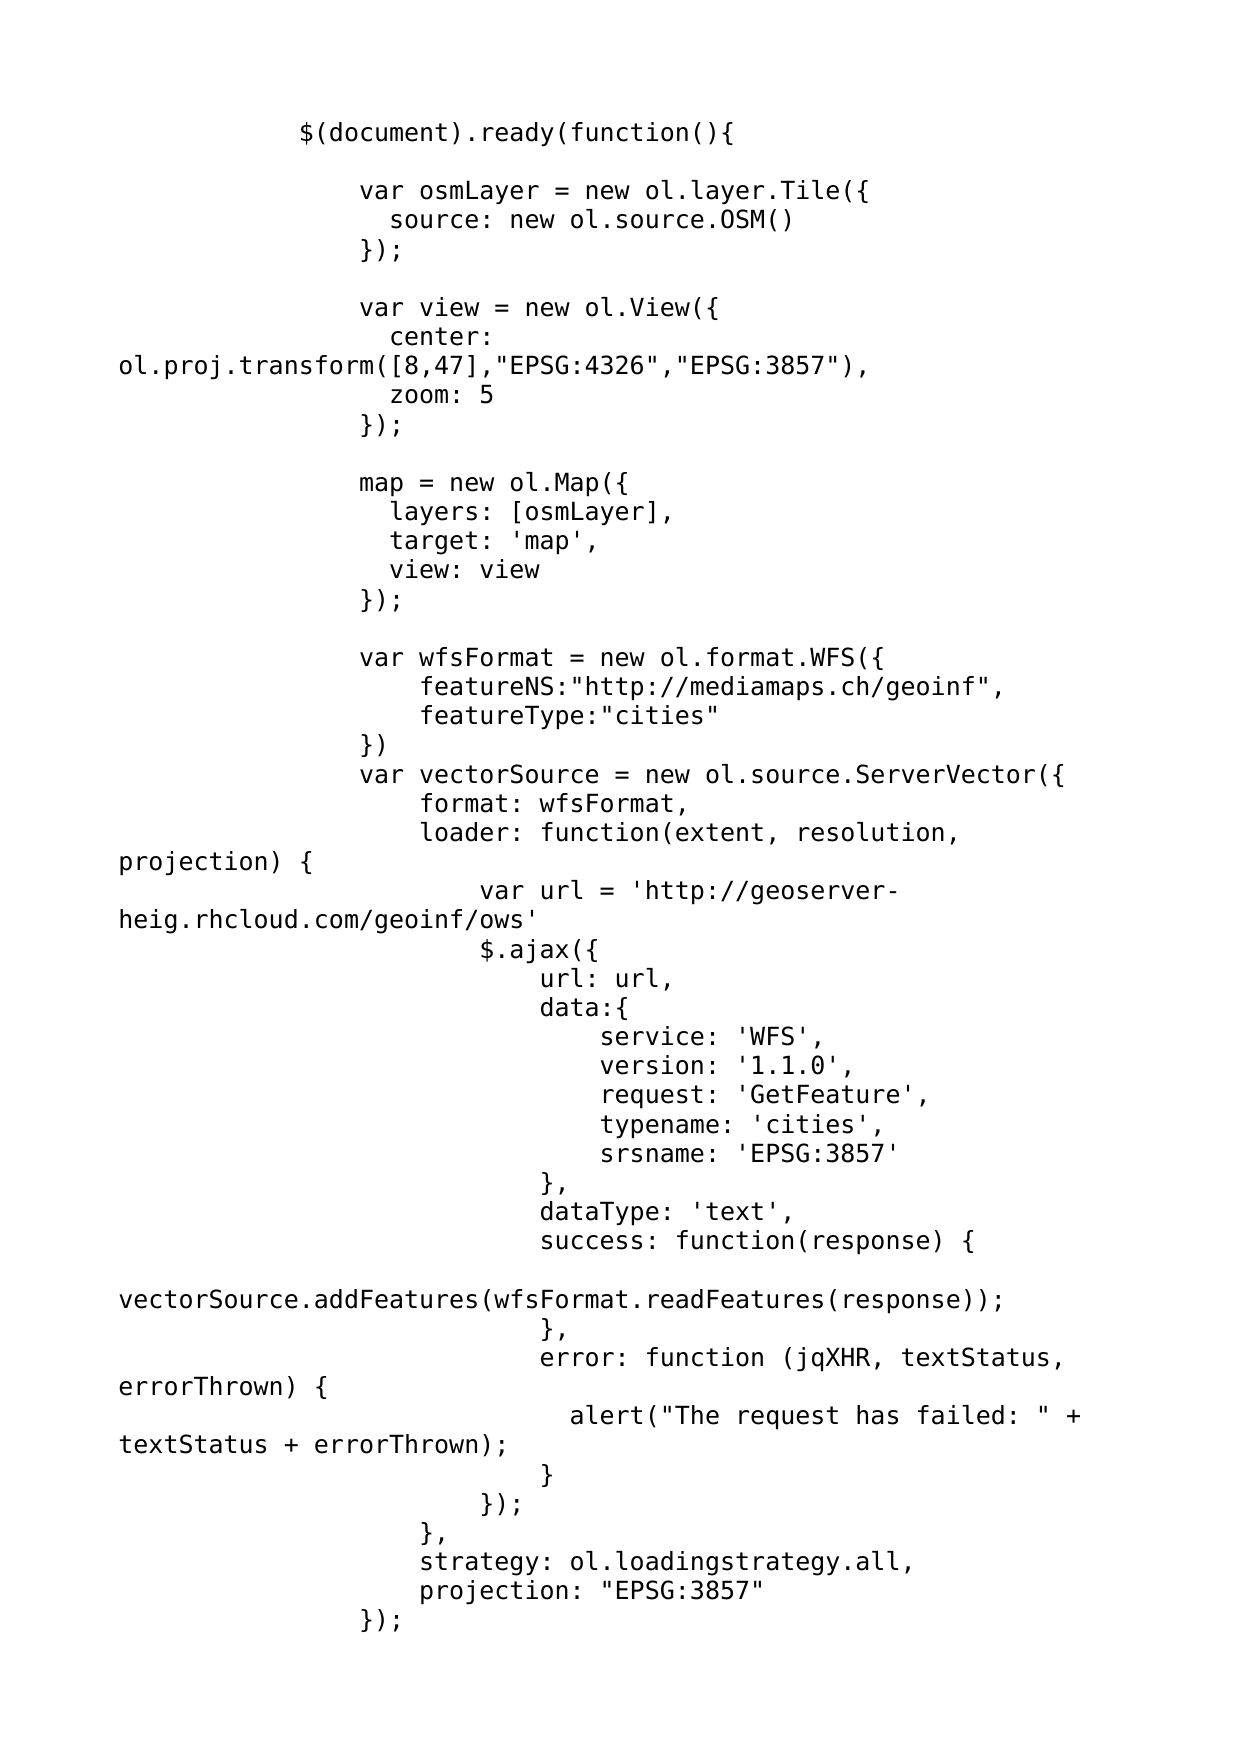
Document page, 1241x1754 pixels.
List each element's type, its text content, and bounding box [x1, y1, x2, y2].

text $(document).ready(function(){ var osmLayer = new ol.layer.Tile({ source: new ol.source.OSM() }); var view = new ol.View({ center: ol.proj.transform([8,47],"EPSG:4326","EPSG:3857"), zoom: 5 }); map = new ol.Map({ layers: [osmLayer], target: 'map', view: view }); var wfsFormat = new ol.format.WFS({ featureNS:"http://mediamaps.ch/geoinf", featureType:"cities" }) var vectorSource = new ol.source.ServerVector({ format: wfsFormat, loader: function(extent, resolution, projection) { var url = 'http://geoserver-heig.rhcloud.com/geoinf/ows' $.ajax({ url: url, data:{ service: 'WFS', version: '1.1.0', request: 'GetFeature', typename: 'cities', srsname: 'EPSG:3857' }, dataType: 'text', success: function(response) { vectorSource.addFeatures(wfsFormat.readFeatures(response)); }, error: function (jqXHR, textStatus, errorThrown) { alert("The request has failed: " + textStatus + errorThrown); } }); }, strategy: ol.loadingstrategy.all, projection: "EPSG:3857" }); [118, 118, 1122, 1635]
